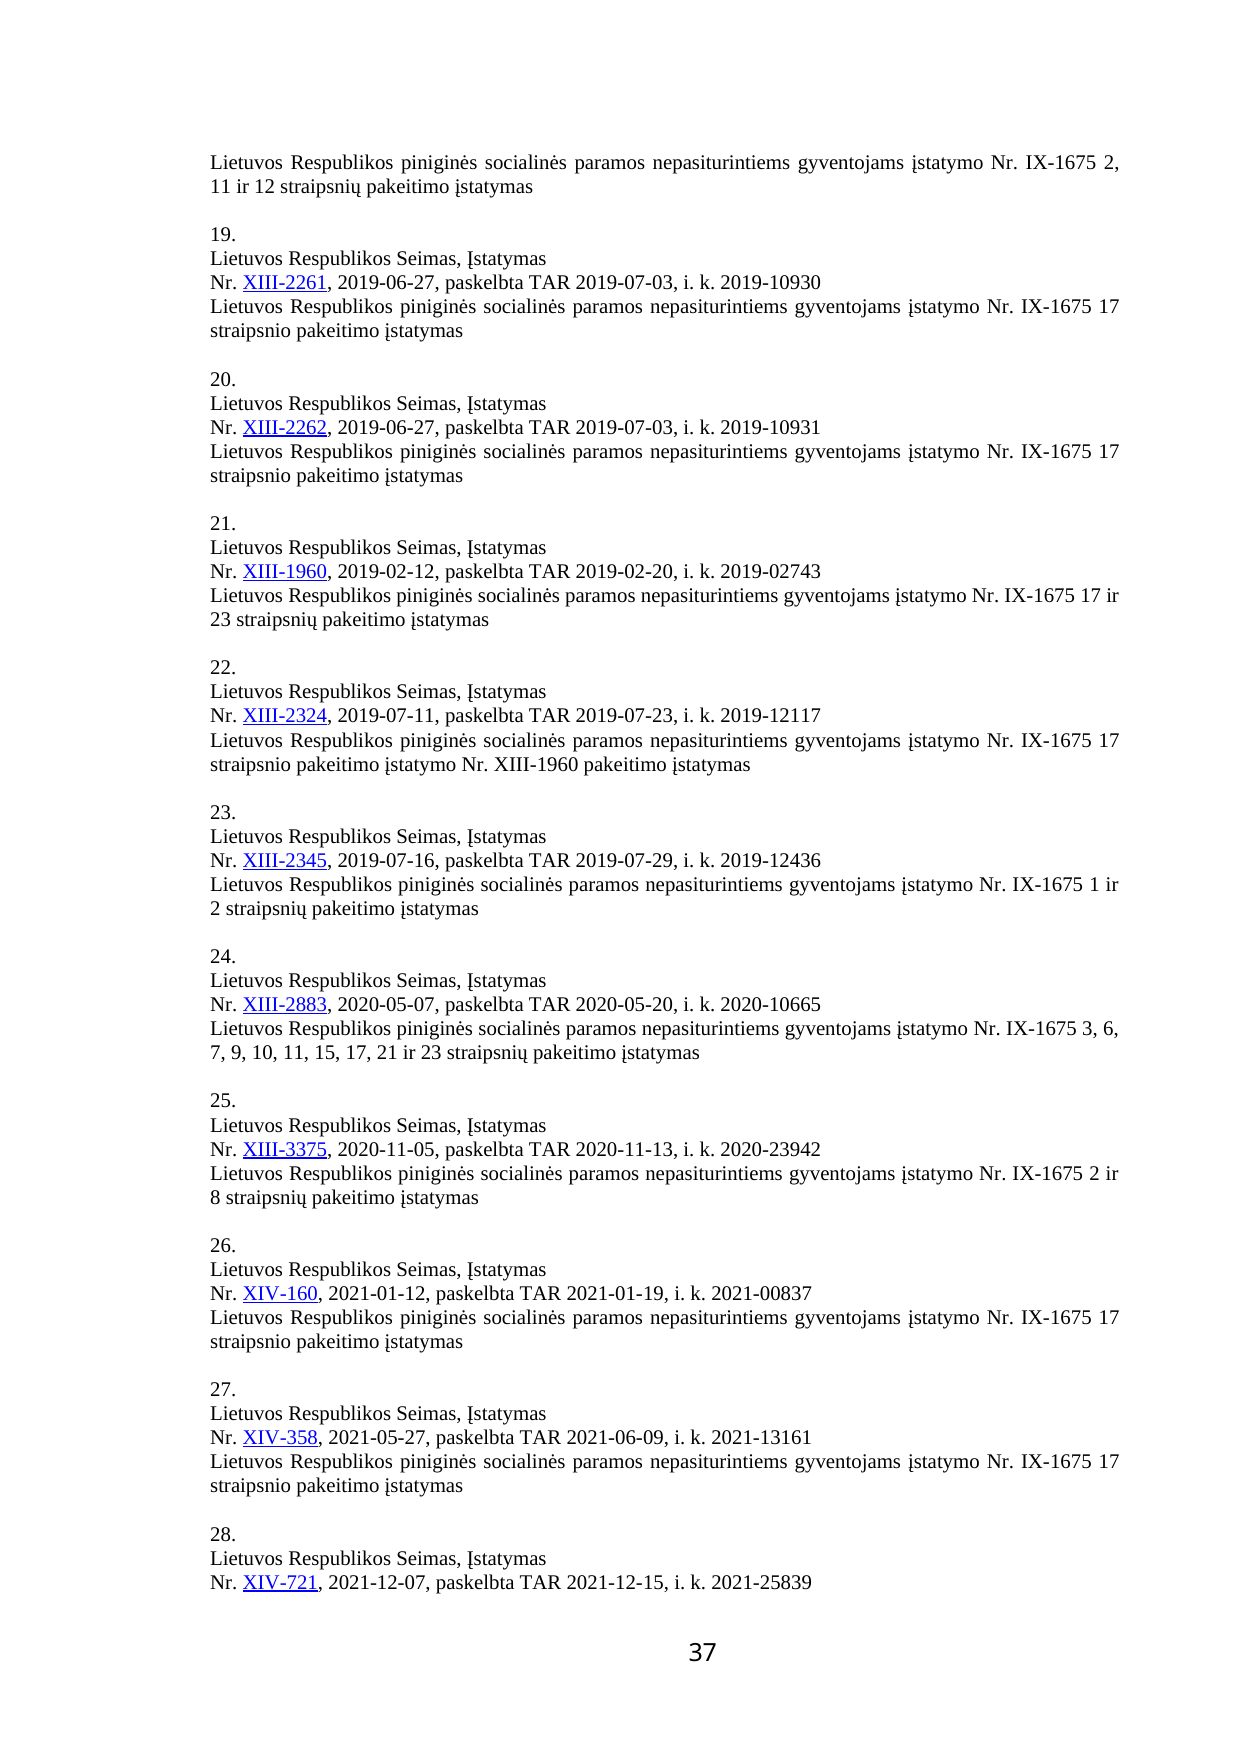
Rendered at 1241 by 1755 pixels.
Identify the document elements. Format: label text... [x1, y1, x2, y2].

text Nr. XIV-358, 2021-05-27, paskelbta TAR 2021-06-09, i. k. 2021-13161 [210, 1425, 1120, 1449]
text Lietuvos Respublikos piniginės socialinės paramos nepasiturintiems gyventojams įstatymo Nr. IX-1675 17 straipsnio pakeitimo įstatymas [210, 1449, 1120, 1497]
text Lietuvos Respublikos Seimas, Įstatymas [210, 246, 1120, 270]
text Lietuvos Respublikos piniginės socialinės paramos nepasiturintiems gyventojams įstatymo Nr. IX-1675 17 straipsnio pakeitimo įstatymas [210, 1305, 1120, 1353]
text Lietuvos Respublikos piniginės socialinės paramos nepasiturintiems gyventojams įstatymo Nr. IX-1675 17 straipsnio pakeitimo įstatymo Nr. XIII-1960 pakeitimo įstatymas [210, 727, 1120, 776]
text Nr. XIII-1960, 2019-02-12, paskelbta TAR 2019-02-20, i. k. 2019-02743 [210, 559, 1120, 583]
text 27. [210, 1377, 1120, 1401]
text 22. [210, 655, 1120, 679]
text Lietuvos Respublikos piniginės socialinės paramos nepasiturintiems gyventojams įstatymo Nr. IX-1675 2 ir 8 straipsnių pakeitimo įstatymas [210, 1161, 1120, 1209]
text Lietuvos Respublikos Seimas, Įstatymas [210, 1401, 1120, 1425]
text Lietuvos Respublikos piniginės socialinės paramos nepasiturintiems gyventojams įstatymo Nr. IX-1675 2, 11 ir 12 straipsnių pakeitimo įstatymas [210, 150, 1120, 198]
text Nr. XIII-2324, 2019-07-11, paskelbta TAR 2019-07-23, i. k. 2019-12117 [210, 703, 1120, 727]
text 26. [210, 1233, 1120, 1257]
text Lietuvos Respublikos Seimas, Įstatymas [210, 1257, 1120, 1281]
text Lietuvos Respublikos piniginės socialinės paramos nepasiturintiems gyventojams įstatymo Nr. IX-1675 17 straipsnio pakeitimo įstatymas [210, 294, 1120, 342]
text 23. [210, 800, 1120, 824]
text Lietuvos Respublikos Seimas, Įstatymas [210, 679, 1120, 703]
text 21. [210, 511, 1120, 535]
text 25. [210, 1088, 1120, 1112]
text Lietuvos Respublikos Seimas, Įstatymas [210, 1112, 1120, 1137]
text 20. [210, 367, 1120, 391]
text Lietuvos Respublikos piniginės socialinės paramos nepasiturintiems gyventojams įstatymo Nr. IX-1675 1 ir 2 straipsnių pakeitimo įstatymas [210, 872, 1120, 920]
text Lietuvos Respublikos Seimas, Įstatymas [210, 391, 1120, 415]
text Nr. XIV-721, 2021-12-07, paskelbta TAR 2021-12-15, i. k. 2021-25839 [210, 1570, 1120, 1594]
text Lietuvos Respublikos Seimas, Įstatymas [210, 824, 1120, 848]
text Nr. XIII-3375, 2020-11-05, paskelbta TAR 2020-11-13, i. k. 2020-23942 [210, 1137, 1120, 1161]
text Nr. XIII-2262, 2019-06-27, paskelbta TAR 2019-07-03, i. k. 2019-10931 [210, 415, 1120, 439]
text 19. [210, 222, 1120, 246]
text Lietuvos Respublikos piniginės socialinės paramos nepasiturintiems gyventojams įstatymo Nr. IX-1675 17 ir 23 straipsnių pakeitimo įstatymas [210, 583, 1120, 631]
text 28. [210, 1522, 1120, 1546]
text Lietuvos Respublikos Seimas, Įstatymas [210, 535, 1120, 559]
text Nr. XIV-160, 2021-01-12, paskelbta TAR 2021-01-19, i. k. 2021-00837 [210, 1281, 1120, 1305]
text Lietuvos Respublikos Seimas, Įstatymas [210, 968, 1120, 992]
text Nr. XIII-2261, 2019-06-27, paskelbta TAR 2019-07-03, i. k. 2019-10930 [210, 270, 1120, 294]
text Nr. XIII-2345, 2019-07-16, paskelbta TAR 2019-07-29, i. k. 2019-12436 [210, 848, 1120, 872]
text Lietuvos Respublikos piniginės socialinės paramos nepasiturintiems gyventojams įstatymo Nr. IX-1675 17 straipsnio pakeitimo įstatymas [210, 439, 1120, 487]
text Lietuvos Respublikos Seimas, Įstatymas [210, 1546, 1120, 1570]
text 24. [210, 944, 1120, 968]
text Nr. XIII-2883, 2020-05-07, paskelbta TAR 2020-05-20, i. k. 2020-10665 [210, 992, 1120, 1016]
text Lietuvos Respublikos piniginės socialinės paramos nepasiturintiems gyventojams įstatymo Nr. IX-1675 3, 6, 7, 9, 10, 11, 15, 17, 21 ir 23 straipsnių pakeitimo įstatymas [210, 1016, 1120, 1064]
